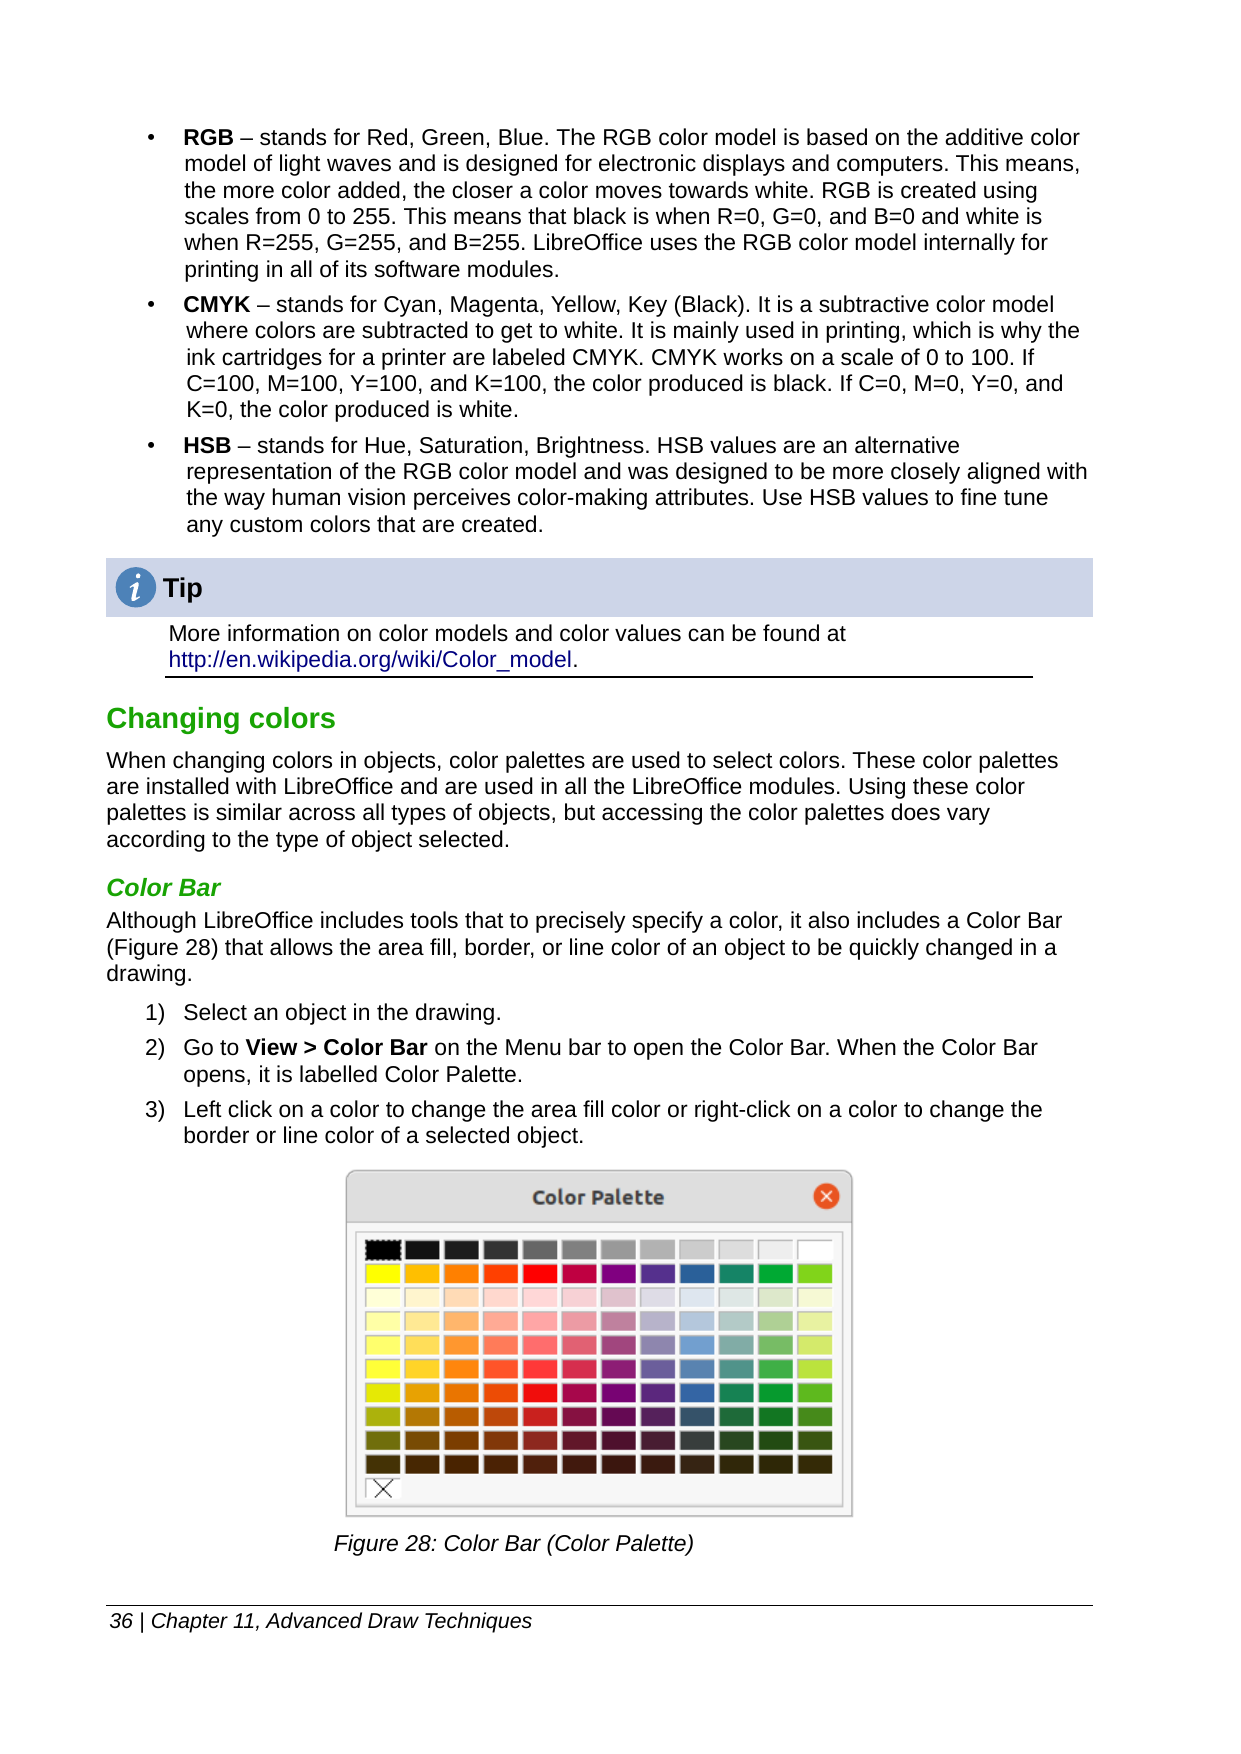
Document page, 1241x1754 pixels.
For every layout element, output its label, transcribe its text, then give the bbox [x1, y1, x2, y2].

list CMYK – stands for Cyan, Magenta, Yellow, Key (Black). It is a subtractive color model where colors are subtracted to get to white. It is mainly used in printing, which is why the ink cartridges for a printer are labeled CMYK. CMYK works on a scale of 0 to 100. If C=100, M=100, Y=100, and K=100, the color produced is black. If C=0, M=0, Y=0, and K=0, the color produced is white. [144, 288, 1093, 423]
subtitle Changing colors [106, 701, 1093, 735]
subtitle Tip [106, 558, 1093, 617]
text Although LibreOffice includes tools that to precisely specify a color, it also includes a Color Bar (Figure 28) that allows the area fill, border, or line color of an object to be quickly changed in a drawing. [106, 907, 1093, 986]
list Select an object in the drawing. [165, 999, 1093, 1025]
subtitle Color Bar [106, 873, 1093, 901]
text Figure 28: Color Bar (Color Palette) [334, 1530, 865, 1556]
text When changing colors in objects, color palettes are used to select colors. These color palettes are installed with LibreOffice and are used in all the LibreOffice modules. Using these color palettes is similar across all types of objects, but accessing the color palettes does vary according to the type of object selected. [106, 747, 1093, 852]
text More information on color models and color values can be found at http://en.wikipedia.org/wiki/Color_model. [165, 617, 1033, 676]
picture [333, 1160, 866, 1530]
list Left click on a color to change the area fill color or right-click on a color to change the border or line color of a selected object. [165, 1096, 1093, 1148]
list Go to View > Color Bar on the Menu bar to open the Color Bar. When the Color Bar opens, it is labelled Color Palette. [165, 1034, 1093, 1087]
list RGB – stands for Red, Green, Blue. The RGB color model is based on the additive color model of light waves and is designed for electronic displays and computers. This means, the more color added, the closer a color moves towards white. RGB is created using scales from 0 to 255. This means that black is when R=0, G=0, and B=0 and white is when R=255, G=255, and B=255. LibreOffice uses the RGB color model internally for printing in all of its software modules. [144, 121, 1093, 282]
list HSB – stands for Hue, Saturation, Brightness. HSB values are an alternative representation of the RGB color model and was designed to be more closely aligned with the way human vision perceives color-making attributes. Use HSB values to fine tune any custom colors that are created. [144, 429, 1093, 540]
